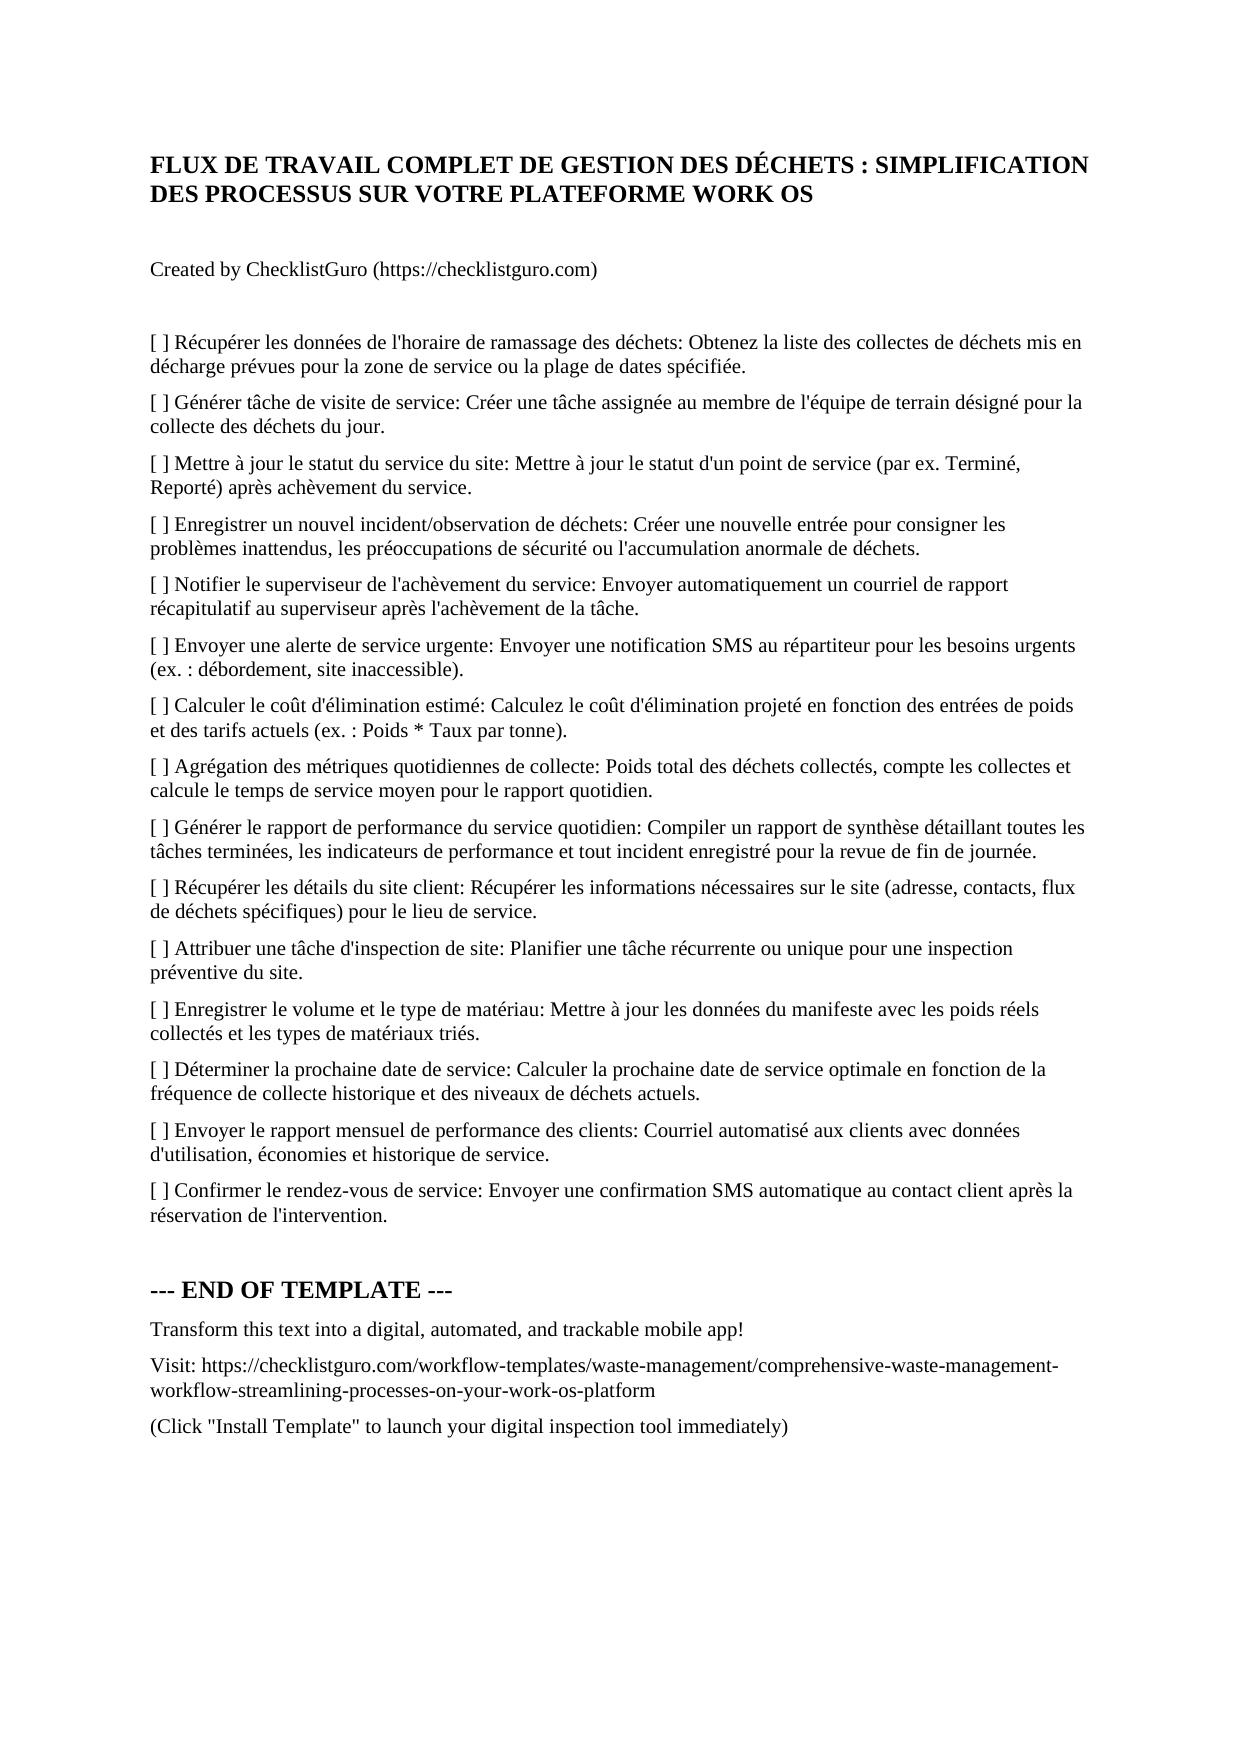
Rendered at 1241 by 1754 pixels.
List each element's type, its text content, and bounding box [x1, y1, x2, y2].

text [ ] Attribuer une tâche d'inspection de site: Planifier une tâche récurrente ou unique pour une inspection préventive du site. [150, 936, 1090, 984]
text Transform this text into a digital, automated, and trackable mobile app! [150, 1317, 1090, 1341]
text Visit: https://checklistguro.com/workflow-templates/waste-management/comprehensive-waste-management-workflow-streamlining-processes-on-your-work-os-platform [150, 1353, 1090, 1402]
text [ ] Envoyer une alerte de service urgente: Envoyer une notification SMS au répartiteur pour les besoins urgents (ex. : débordement, site inaccessible). [150, 633, 1090, 681]
text --- END OF TEMPLATE --- [150, 1276, 1090, 1304]
text [ ] Envoyer le rapport mensuel de performance des clients: Courriel automatisé aux clients avec données d'utilisation, économies et historique de service. [150, 1118, 1090, 1166]
text (Click "Install Template" to launch your digital inspection tool immediately) [150, 1414, 1090, 1438]
text [ ] Enregistrer le volume et le type de matériau: Mettre à jour les données du manifeste avec les poids réels collectés et les types de matériaux triés. [150, 997, 1090, 1045]
text [ ] Générer tâche de visite de service: Créer une tâche assignée au membre de l'équipe de terrain désigné pour la collecte des déchets du jour. [150, 390, 1090, 438]
text [ ] Générer le rapport de performance du service quotidien: Compiler un rapport de synthèse détaillant toutes les tâches terminées, les indicateurs de performance et tout incident enregistré pour la revue de fin de journée. [150, 815, 1090, 863]
text [ ] Calculer le coût d'élimination estimé: Calculez le coût d'élimination projeté en fonction des entrées de poids et des tarifs actuels (ex. : Poids * Taux par tonne). [150, 693, 1090, 742]
text [ ] Enregistrer un nouvel incident/observation de déchets: Créer une nouvelle entrée pour consigner les problèmes inattendus, les préoccupations de sécurité ou l'accumulation anormale de déchets. [150, 512, 1090, 560]
text Created by ChecklistGuro (https://checklistguro.com) [150, 257, 1090, 281]
text [ ] Récupérer les détails du site client: Récupérer les informations nécessaires sur le site (adresse, contacts, flux de déchets spécifiques) pour le lieu de service. [150, 875, 1090, 923]
text [ ] Confirmer le rendez-vous de service: Envoyer une confirmation SMS automatique au contact client après la réservation de l'intervention. [150, 1178, 1090, 1227]
text [ ] Mettre à jour le statut du service du site: Mettre à jour le statut d'un point de service (par ex. Terminé, Reporté) après achèvement du service. [150, 451, 1090, 499]
text [ ] Agrégation des métriques quotidiennes de collecte: Poids total des déchets collectés, compte les collectes et calcule le temps de service moyen pour le rapport quotidien. [150, 754, 1090, 802]
text FLUX DE TRAVAIL COMPLET DE GESTION DES DÉCHETS : SIMPLIFICATION DES PROCESSUS SUR VOTRE PLATEFORME WORK OS [150, 150, 1090, 207]
text [ ] Déterminer la prochaine date de service: Calculer la prochaine date de service optimale en fonction de la fréquence de collecte historique et des niveaux de déchets actuels. [150, 1057, 1090, 1105]
text [ ] Notifier le superviseur de l'achèvement du service: Envoyer automatiquement un courriel de rapport récapitulatif au superviseur après l'achèvement de la tâche. [150, 572, 1090, 620]
text [ ] Récupérer les données de l'horaire de ramassage des déchets: Obtenez la liste des collectes de déchets mis en décharge prévues pour la zone de service ou la plage de dates spécifiée. [150, 330, 1090, 378]
